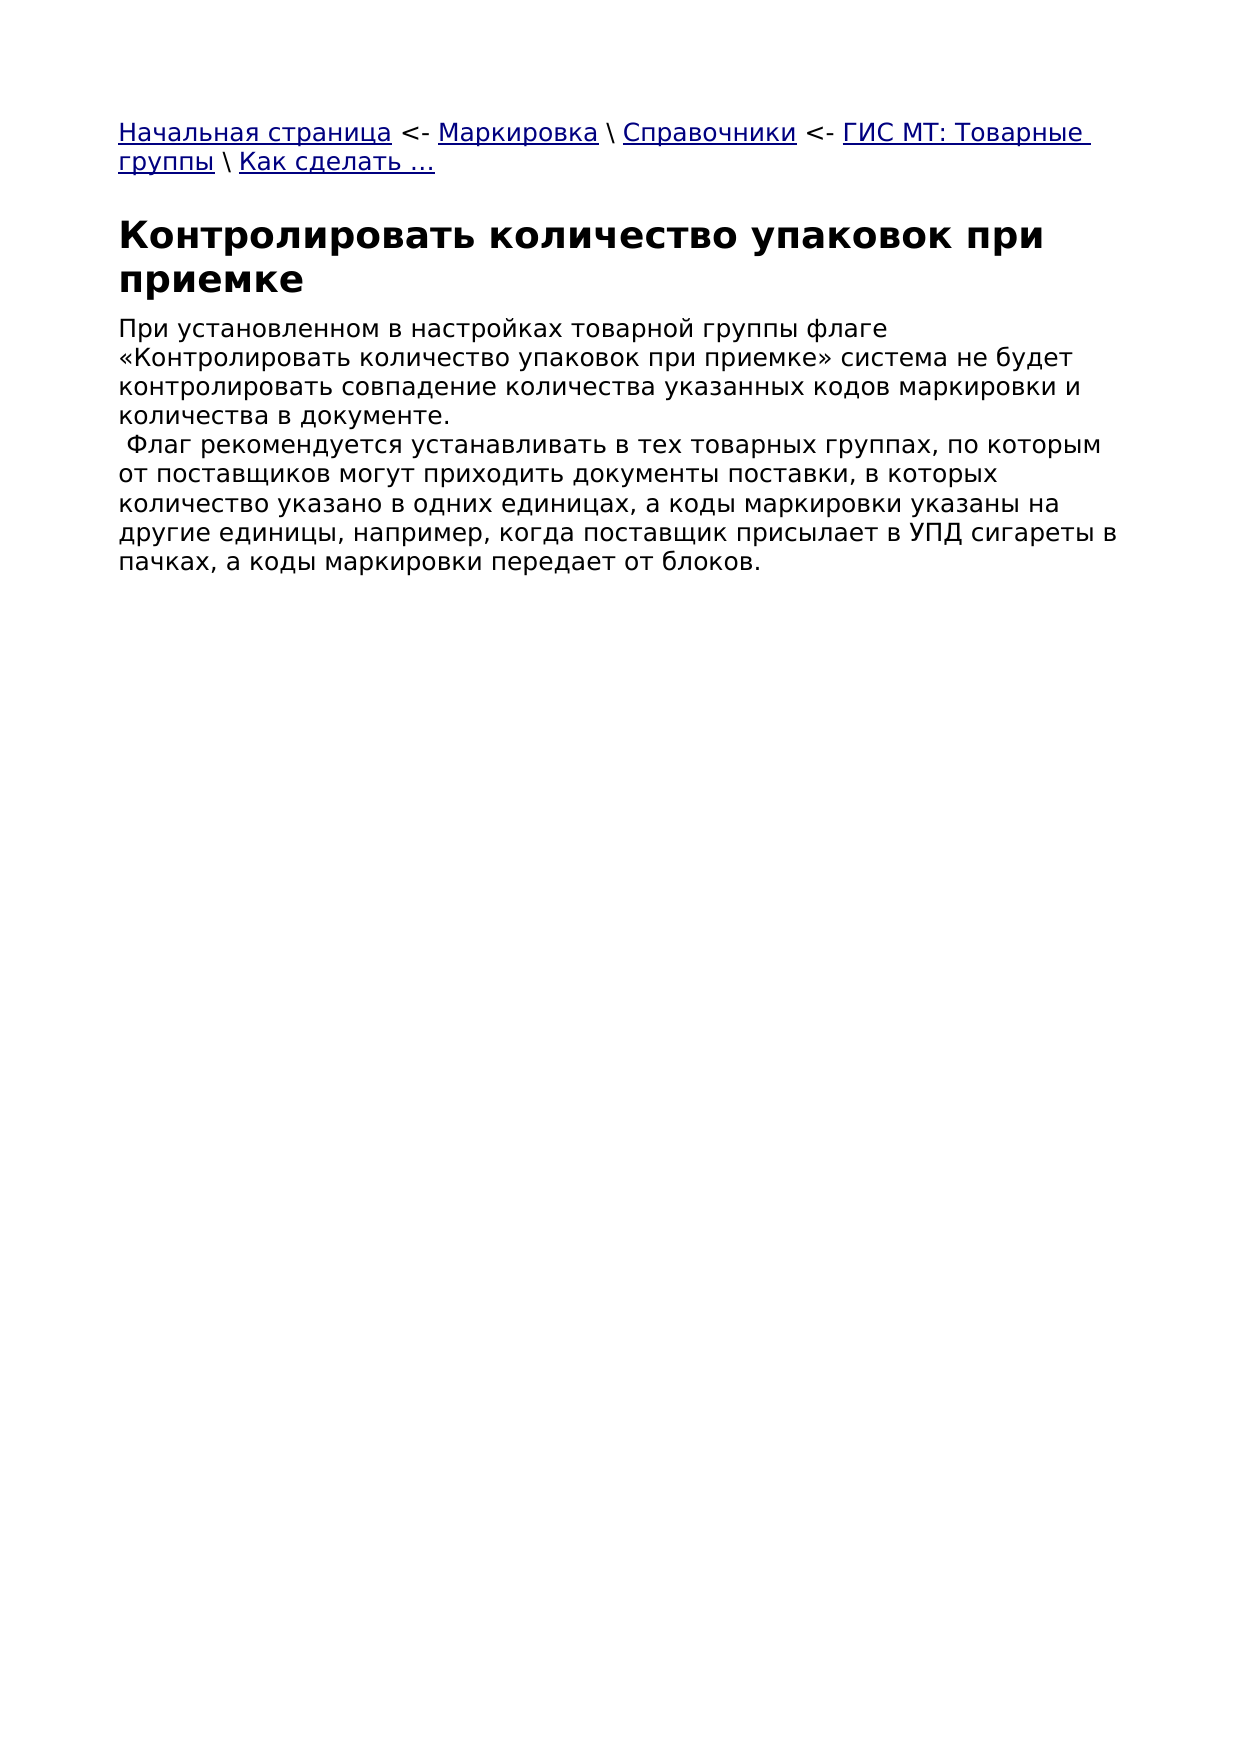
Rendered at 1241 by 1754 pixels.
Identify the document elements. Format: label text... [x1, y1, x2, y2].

text Начальная страница <- Маркировка \ Справочники <- ГИС МТ: Товарные группы \ Как сделать … [118, 118, 1122, 176]
text При установленном в настройках товарной группы флаге «Контролировать количество упаковок при приемке» система не будет контролировать совпадение количества указанных кодов маркировки и количества в документе. Флаг рекомендуется устанавливать в тех товарных группах, по которым от поставщиков могут приходить документы поставки, в которых количество указано в одних единицах, а коды маркировки указаны на другие единицы, например, когда поставщик присылает в УПД сигареты в пачках, а коды маркировки передает от блоков. [118, 314, 1122, 576]
subtitle Контролировать количество упаковок при приемке [118, 214, 1122, 301]
